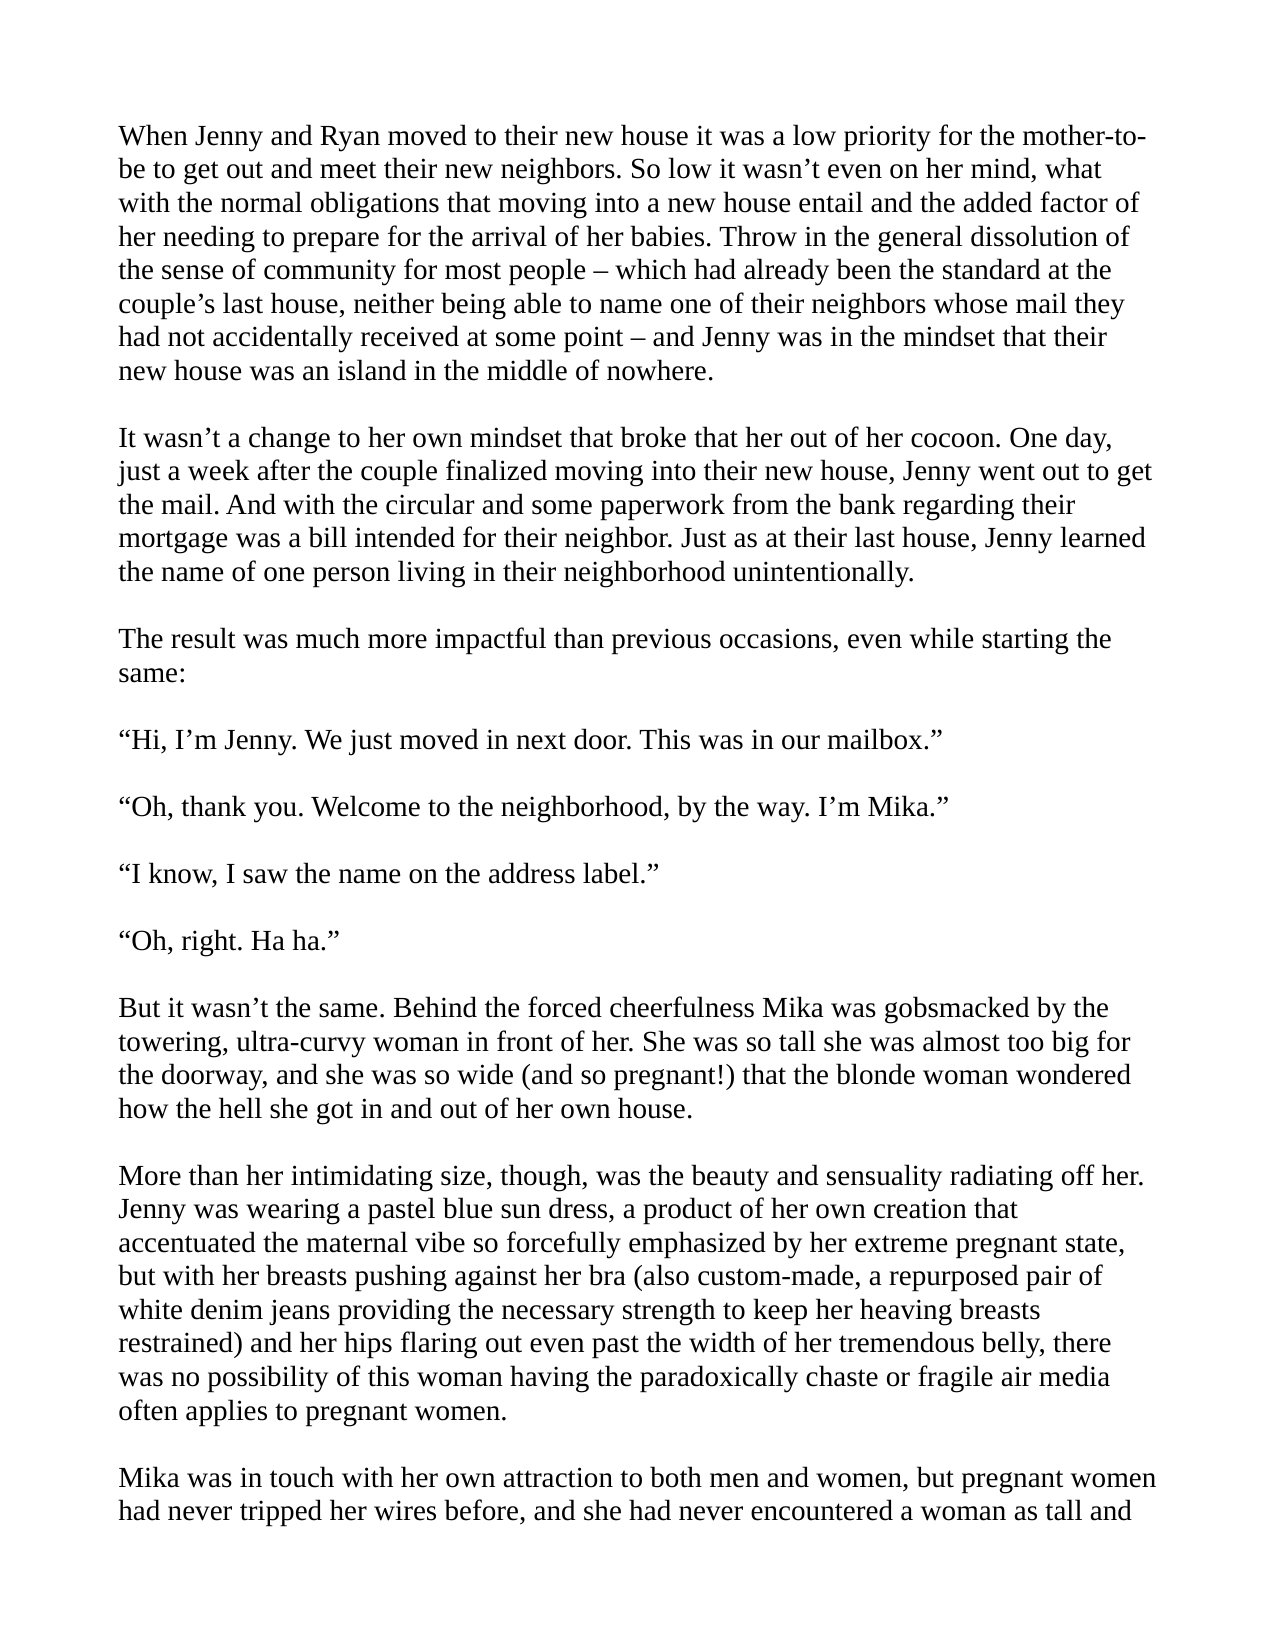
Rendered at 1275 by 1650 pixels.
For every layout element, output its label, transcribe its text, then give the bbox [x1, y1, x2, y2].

text When Jenny and Ryan moved to their new house it was a low priority for the mother-to-be to get out and meet their new neighbors. So low it wasn’t even on her mind, what with the normal obligations that moving into a new house entail and the added factor of her needing to prepare for the arrival of her babies. Throw in the general dissolution of the sense of community for most people – which had already been the standard at the couple’s last house, neither being able to name one of their neighbors whose mail they had not accidentally received at some point – and Jenny was in the mindset that their new house was an island in the middle of nowhere. [118, 118, 1157, 386]
text “Hi, I’m Jenny. We just moved in next door. This was in our mailbox.” [118, 722, 1157, 755]
text “I know, I saw the name on the address label.” [118, 856, 1157, 889]
text Mika was in touch with her own attraction to both men and women, but pregnant women had never tripped her wires before, and she had never encountered a woman as tall and [118, 1460, 1157, 1527]
text It wasn’t a change to her own mindset that broke that her out of her cocoon. One day, just a week after the couple finalized moving into their new house, Jenny went out to get the mail. And with the circular and some paperwork from the bank regarding their mortgage was a bill intended for their neighbor. Just as at their last house, Jenny learned the name of one person living in their neighborhood unintentionally. [118, 420, 1157, 588]
text “Oh, thank you. Welcome to the neighborhood, by the way. I’m Mika.” [118, 789, 1157, 822]
text More than her intimidating size, though, was the beauty and sensuality radiating off her. Jenny was wearing a pastel blue sun dress, a product of her own creation that accentuated the maternal vibe so forcefully emphasized by her extreme pregnant state, but with her breasts pushing against her bra (also custom-made, a repurposed pair of white denim jeans providing the necessary strength to keep her heaving breasts restrained) and her hips flaring out even past the width of her tremendous belly, there was no possibility of this woman having the paradoxically chaste or fragile air media often applies to pregnant women. [118, 1158, 1157, 1426]
text The result was much more impactful than previous occasions, even while starting the same: [118, 621, 1157, 688]
text But it wasn’t the same. Behind the forced cheerfulness Mika was gobsmacked by the towering, ultra-curvy woman in front of her. She was so tall she was almost too big for the doorway, and she was so wide (and so pregnant!) that the blonde woman wondered how the hell she got in and out of her own house. [118, 990, 1157, 1124]
text “Oh, right. Ha ha.” [118, 923, 1157, 957]
